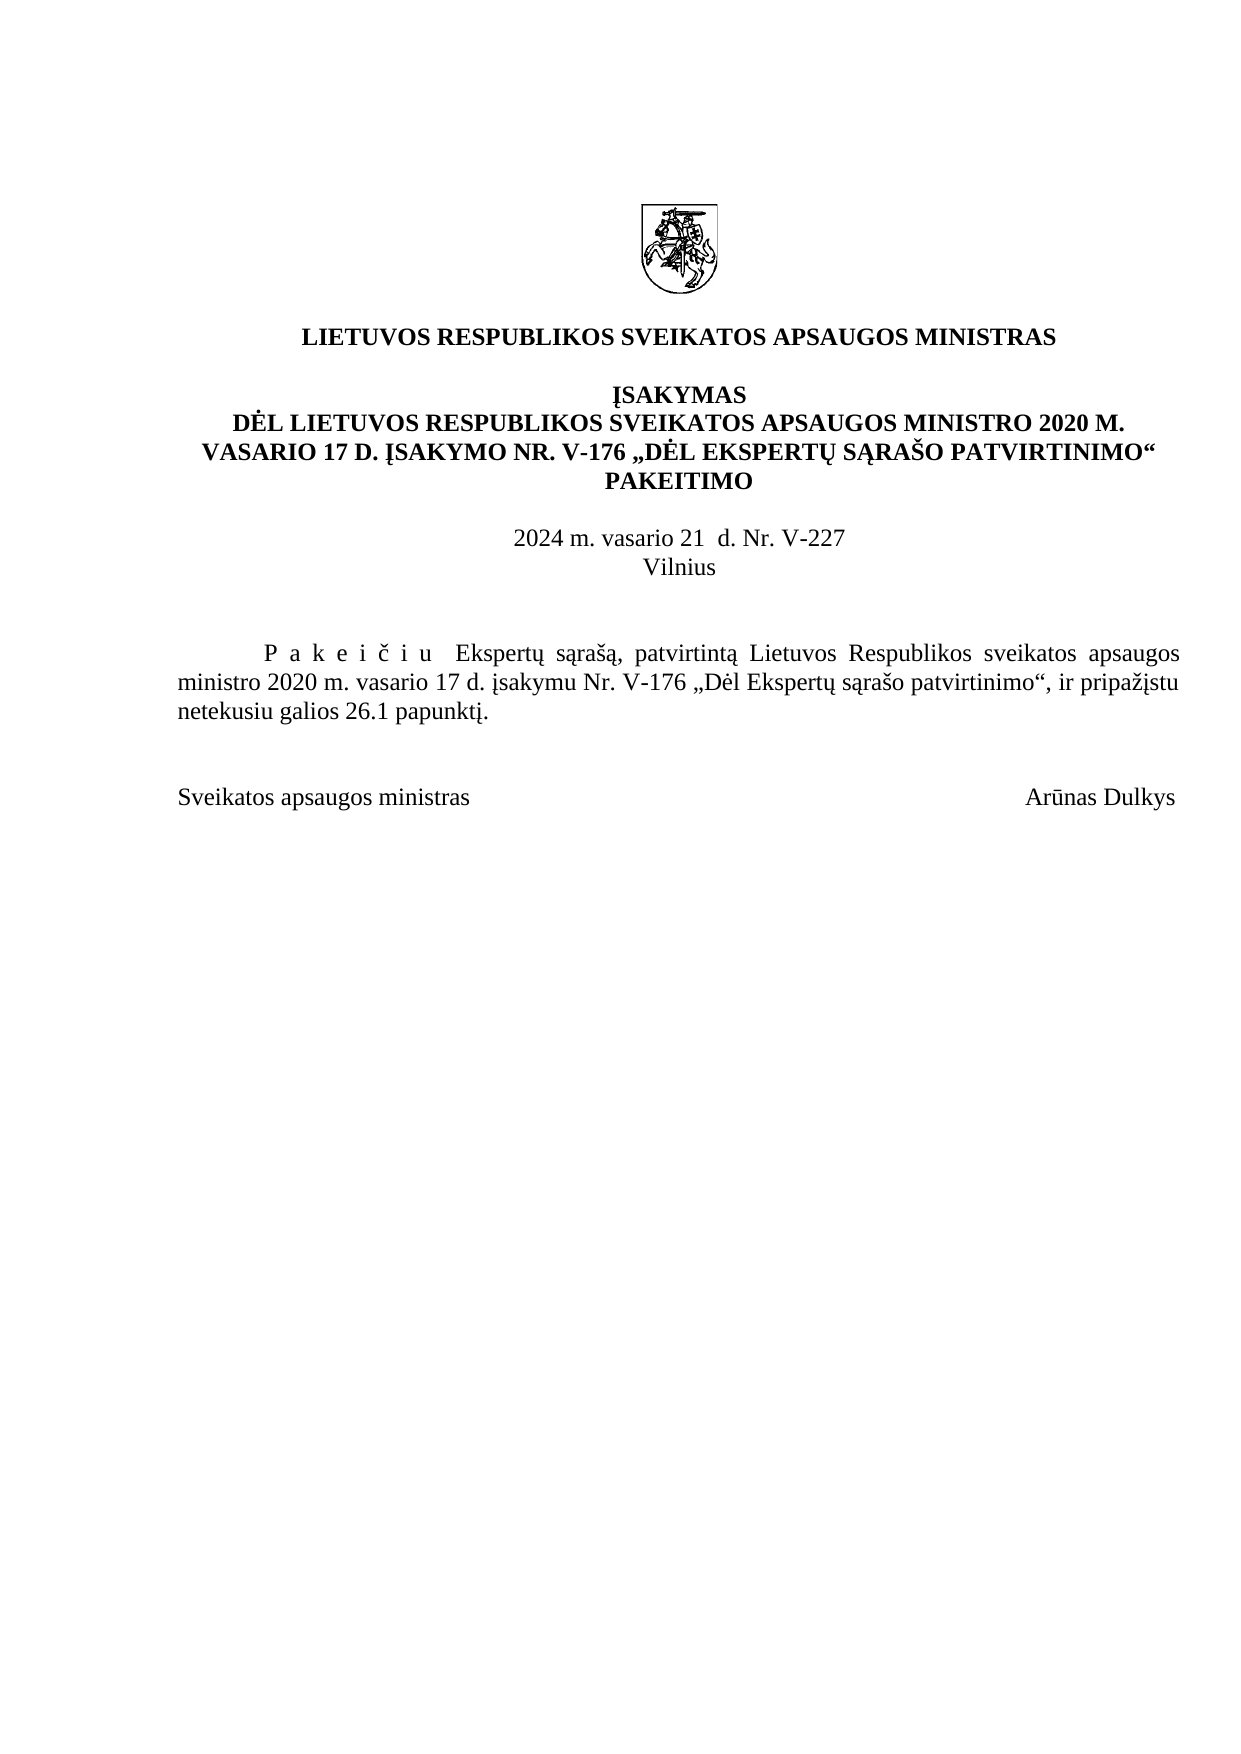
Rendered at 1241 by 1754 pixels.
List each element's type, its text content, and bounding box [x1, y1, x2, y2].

text 2024 m. vasario 21 d. Nr. V-227 [177, 523, 1181, 552]
text Sveikatos apsaugos ministras Arūnas Dulkys [177, 782, 1181, 811]
text Vilnius [177, 552, 1181, 581]
text P a k e i č i u Ekspertų sąrašą, patvirtintą Lietuvos Respublikos sveikatos apsaugos ministro 2020 m. vasario 17 d. įsakymu Nr. V-176 „Dėl Ekspertų sąrašo patvirtinimo“, ir pripažįstu netekusiu galios 26.1 papunktį. [177, 638, 1181, 725]
text ĮSAKYMAS [177, 380, 1181, 408]
text LIETUVOS RESPUBLIKOS SVEIKATOS APSAUGOS MINISTRAS [177, 322, 1181, 351]
text DĖL LIETUVOS RESPUBLIKOS SVEIKATOS APSAUGOS MINISTRO 2020 M. VASARIO 17 D. ĮSAKYMO NR. V-176 „DĖL EKSPERTŲ SĄRAŠO PATVIRTINIMO“ PAKEITIMO [177, 408, 1180, 495]
